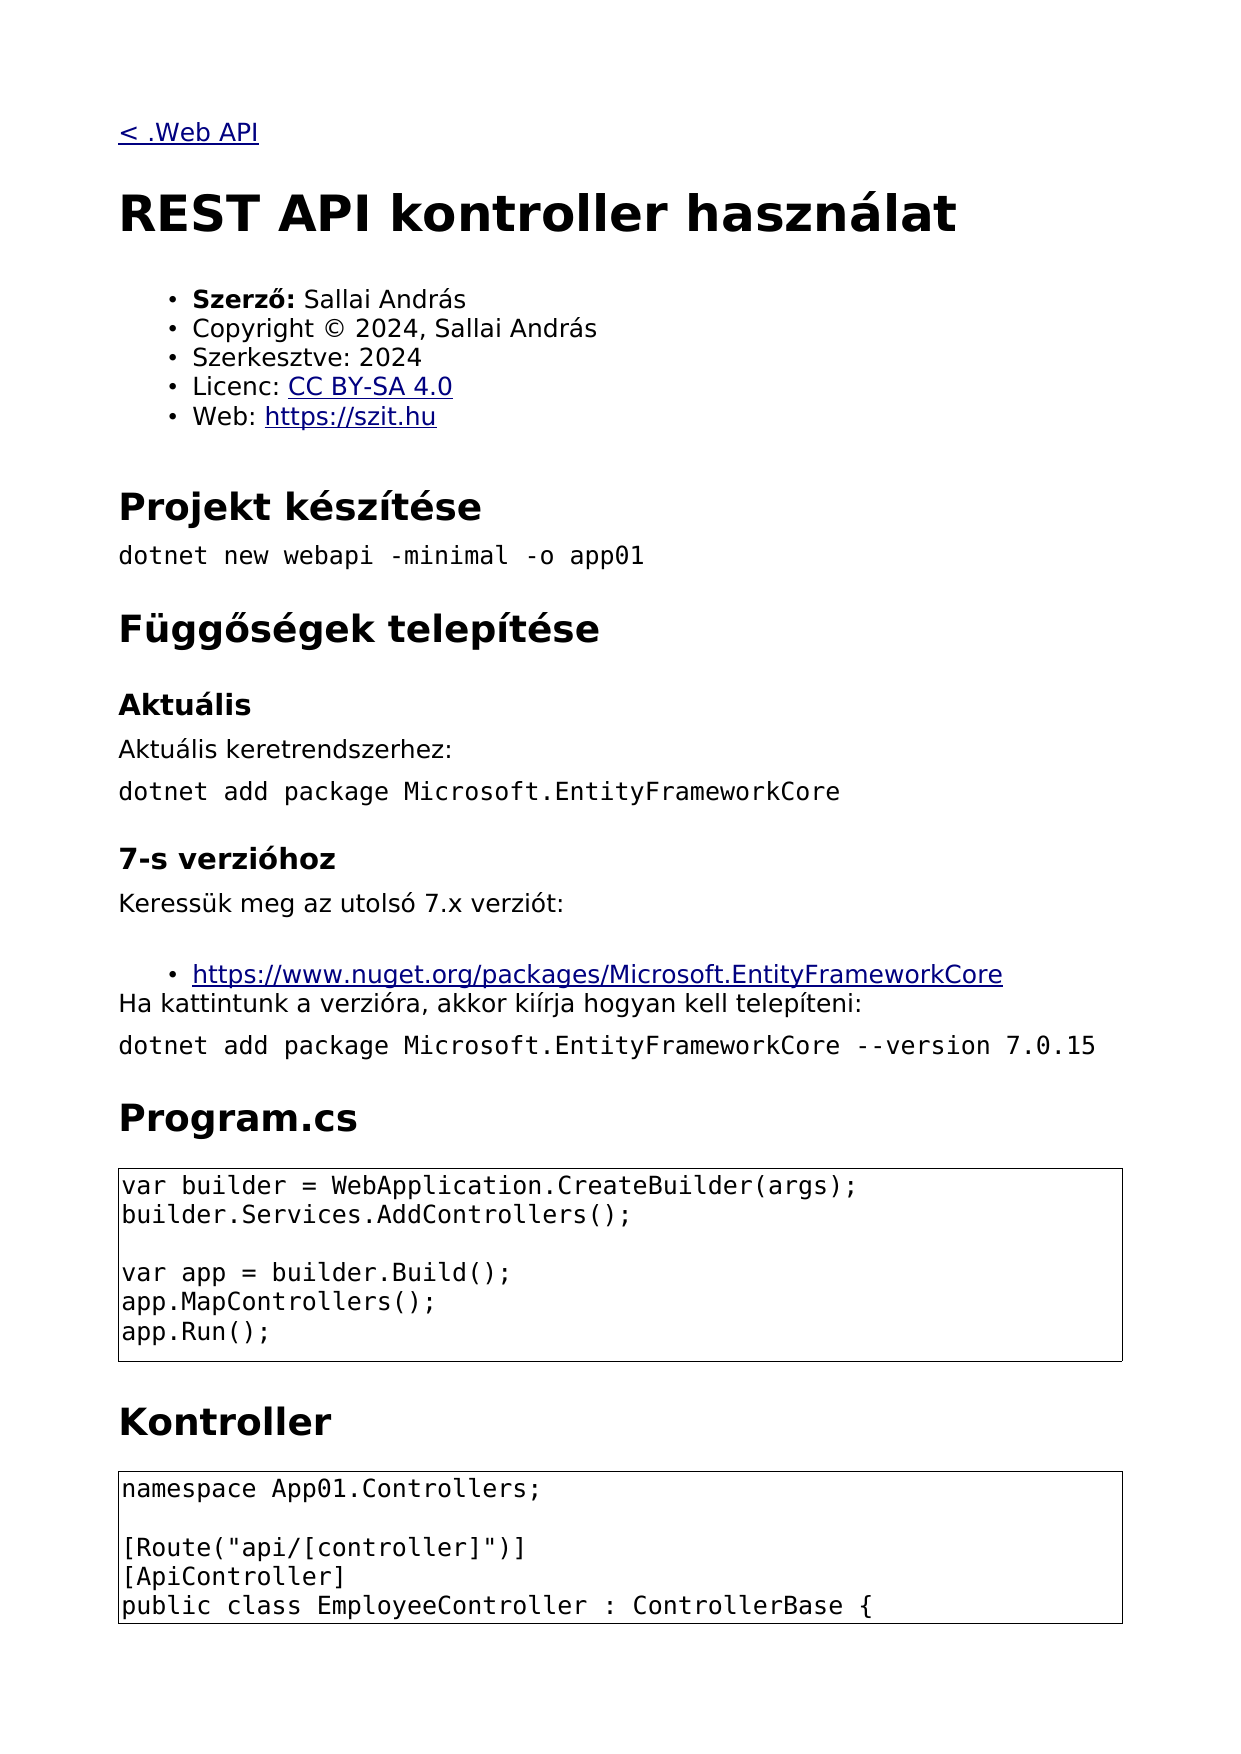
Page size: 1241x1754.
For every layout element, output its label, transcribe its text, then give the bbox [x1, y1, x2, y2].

table_header var builder = WebApplication.CreateBuilder(args); builder.Services.AddControllers(); var app = builder.Build(); app.MapControllers(); app.Run(); [119, 1169, 1122, 1361]
subtitle REST API kontroller használat [118, 185, 1122, 243]
text Aktuális keretrendszerhez: [118, 735, 1122, 764]
subtitle Program.cs [118, 1097, 1122, 1141]
subtitle 7-s verzióhoz [118, 843, 1122, 877]
list Licenc: CC BY-SA 4.0 [177, 372, 1122, 402]
text dotnet new webapi -minimal -o app01 [118, 541, 1122, 571]
list Szerző: Sallai András [177, 285, 1122, 314]
text dotnet add package Microsoft.EntityFrameworkCore [118, 777, 1122, 806]
text Ha kattintunk a verzióra, akkor kiírja hogyan kell telepíteni: [118, 989, 1122, 1018]
subtitle Projekt készítése [118, 485, 1122, 529]
table_header namespace App01.Controllers; [Route("api/[controller]")] [ApiController] public class EmployeeController : ControllerBase { [119, 1472, 1122, 1623]
list Szerkesztve: 2024 [177, 343, 1122, 372]
text Keressük meg az utolsó 7.x verziót: [118, 889, 1122, 918]
text dotnet add package Microsoft.EntityFrameworkCore --version 7.0.15 [118, 1031, 1122, 1060]
text < .Web API [118, 118, 1122, 147]
list Web: https://szit.hu [177, 402, 1122, 431]
subtitle Függőségek telepítése [118, 607, 1122, 651]
list https://www.nuget.org/packages/Microsoft.EntityFrameworkCore [177, 960, 1122, 989]
list Copyright © 2024, Sallai András [177, 314, 1122, 343]
subtitle Aktuális [118, 688, 1122, 722]
subtitle Kontroller [118, 1401, 1122, 1444]
